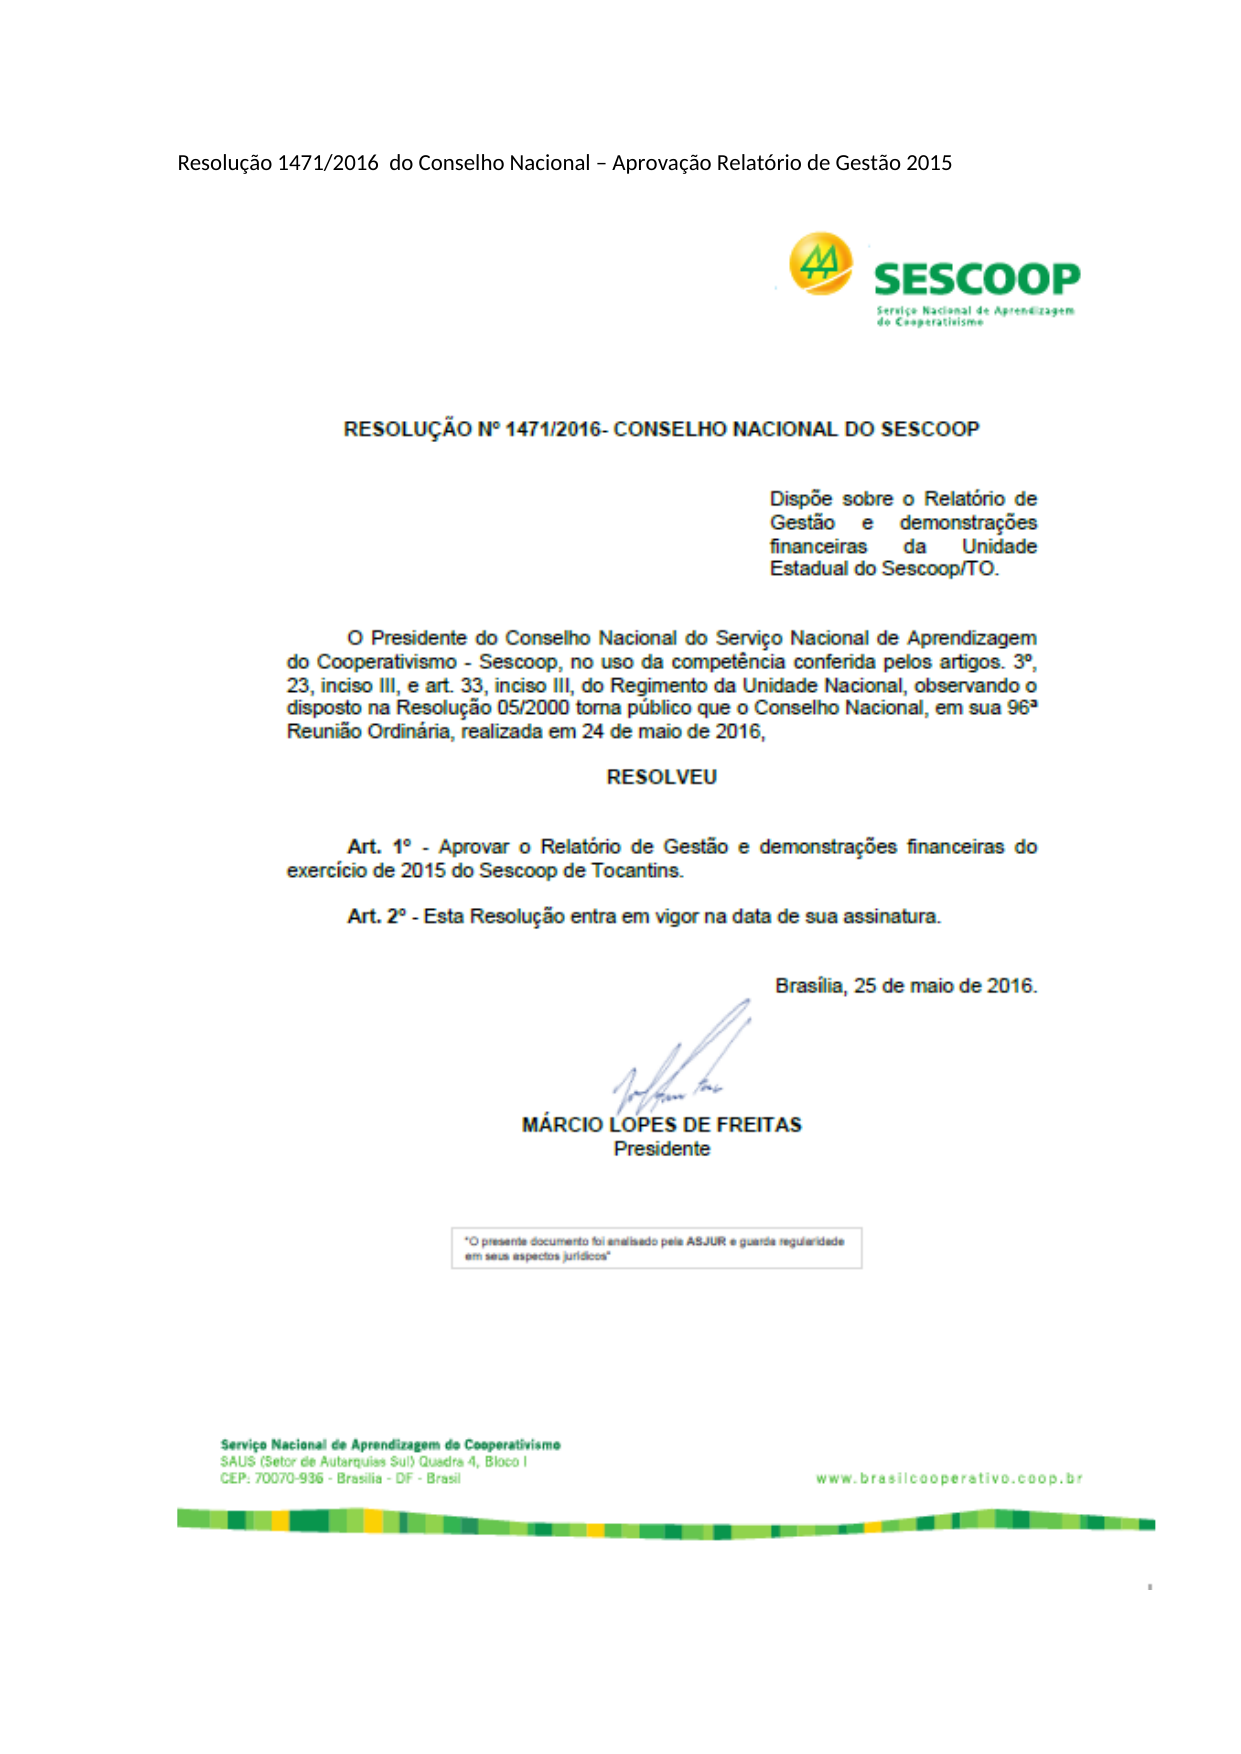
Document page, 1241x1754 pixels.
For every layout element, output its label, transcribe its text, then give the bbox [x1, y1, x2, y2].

text Resolução 1471/2016 do Conselho Nacional – Aprovação Relatório de Gestão 2015 [177, 148, 1063, 176]
